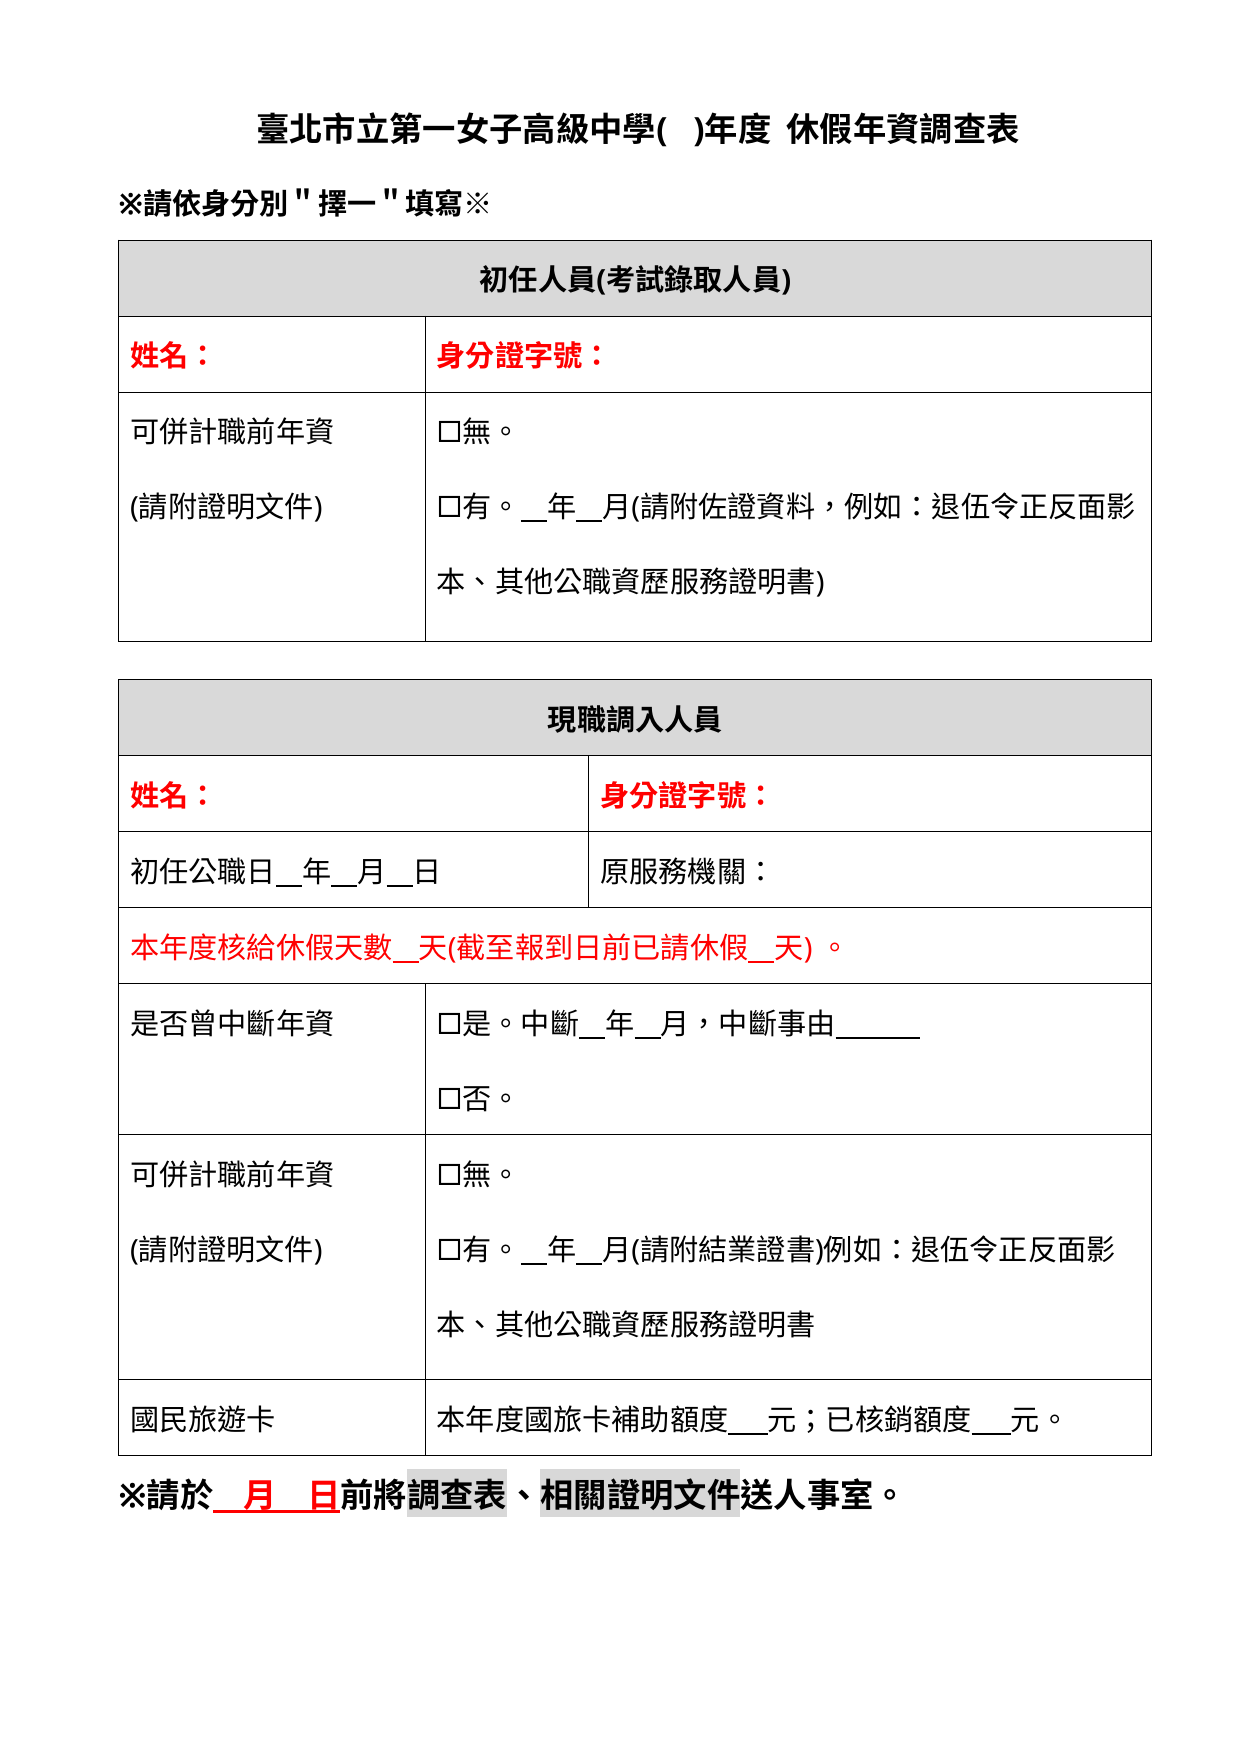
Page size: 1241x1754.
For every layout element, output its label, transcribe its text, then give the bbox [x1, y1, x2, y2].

text ※請於 月 日前將調查表、相關證明文件送人事室。 [118, 1456, 1157, 1531]
table_cell 可併計職前年資 (請附證明文件) [119, 393, 425, 641]
table_cell 身分證字號： [426, 317, 1151, 392]
table_cell 原服務機關： [589, 832, 1151, 907]
table_cell 本年度核給休假天數 天(截至報到日前已請休假 天) 。 [119, 908, 1151, 983]
table_cell 國民旅遊卡 [119, 1380, 425, 1455]
table_cell 無。 有。 年 月(請附結業證書)例如：退伍令正反面影本、其他公職資歷服務證明書 [426, 1135, 1151, 1379]
table_header 初任人員(考試錄取人員) [119, 241, 1151, 316]
table_cell 身分證字號： [589, 756, 1151, 831]
table_cell 是否曾中斷年資 [119, 984, 425, 1134]
table_cell 本年度國旅卡補助額度 元；已核銷額度 元。 [426, 1380, 1151, 1455]
table_cell 姓名： [119, 756, 588, 831]
table_cell 是。中斷 年 月，中斷事由 否。 [426, 984, 1151, 1134]
table_cell 姓名： [119, 317, 425, 392]
text 臺北市立第一女子高級中學( )年度 休假年資調查表 [118, 89, 1157, 164]
table_cell 初任公職日 年 月 日 [119, 832, 588, 907]
table_cell 可併計職前年資 (請附證明文件) [119, 1135, 425, 1379]
text ※請依身分別＂擇一＂填寫※ [118, 164, 1157, 239]
table_header 現職調入人員 [119, 680, 1151, 755]
table_cell 無。 有。 年 月(請附佐證資料，例如：退伍令正反面影本、其他公職資歷服務證明書) [426, 393, 1151, 641]
